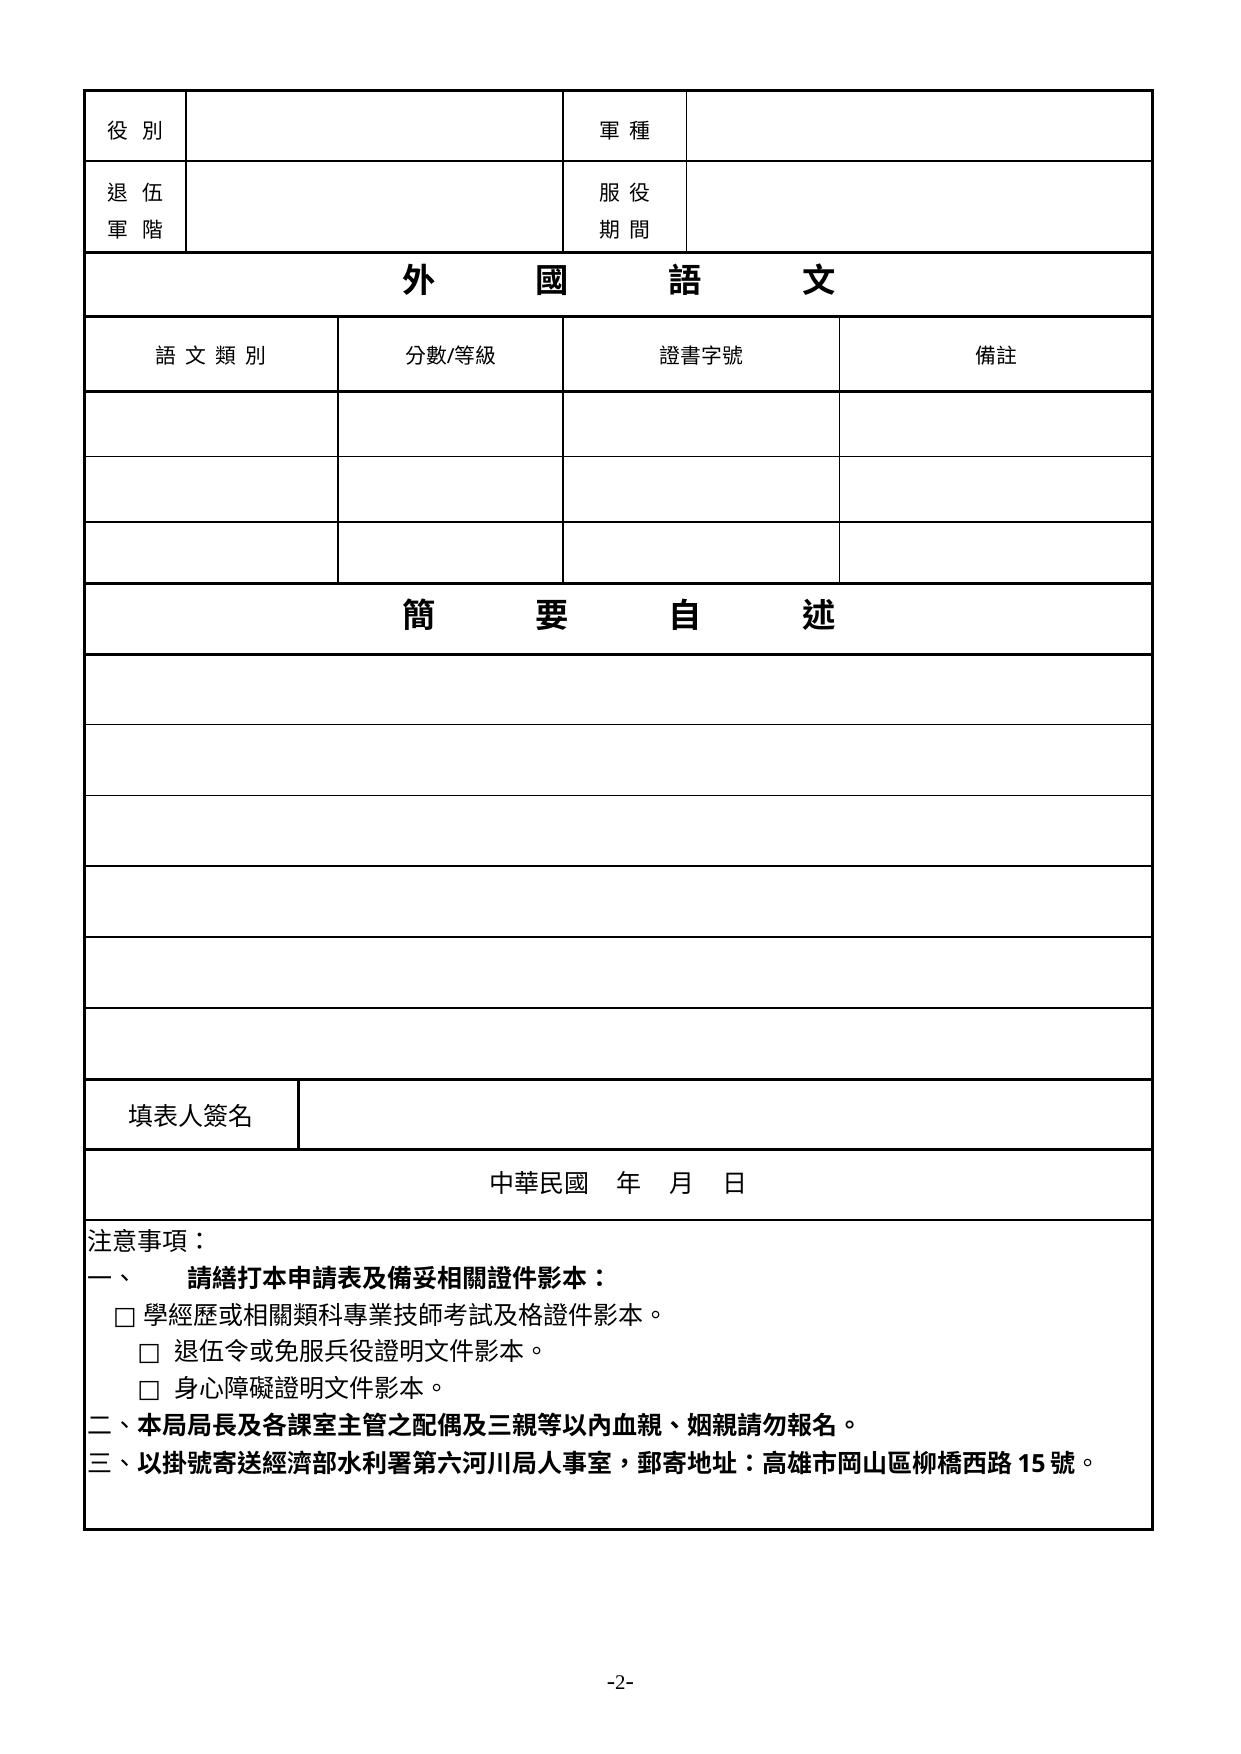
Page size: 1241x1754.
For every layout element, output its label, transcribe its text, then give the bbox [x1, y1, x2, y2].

table_cell 中華民國 年 月 日 [86, 1151, 1151, 1219]
table_cell [840, 393, 1151, 456]
table_cell [339, 393, 562, 456]
table_cell [86, 457, 337, 521]
table_cell [840, 457, 1151, 521]
table_cell [300, 1081, 1151, 1147]
table_cell [564, 523, 839, 582]
table_cell [86, 867, 1151, 936]
table_cell [86, 1009, 1151, 1078]
table_cell 服 役 期 間 [564, 162, 686, 251]
table_cell 證書字號 [564, 318, 839, 390]
table_cell [86, 393, 337, 456]
table_cell [687, 92, 1151, 160]
table_cell [564, 457, 839, 521]
table_cell [86, 725, 1151, 794]
table_cell 外 國 語 文 [86, 254, 1151, 315]
table_cell 退 伍 軍 階 [86, 162, 185, 251]
table_cell [187, 92, 562, 160]
table_cell [564, 393, 839, 456]
table_cell [86, 523, 337, 582]
table_cell [86, 656, 1151, 724]
table_cell 備註 [840, 318, 1151, 390]
table_cell 軍 種 [564, 92, 686, 160]
table_cell 注意事項： 請繕打本申請表及備妥相關證件影本： □ 學經歷或相關類科專業技師考試及格證件影本。 退伍令或免服兵役證明文件影本。 身心障礙證明文件影本。 二、本局局長及各課室主管之配偶及三親等以內血親、姻親請勿報名。 三、以掛號寄送經濟部水利署第六河川局人事室，郵寄地址：高雄市岡山區柳橋西路15號。 [86, 1221, 1151, 1528]
table_cell [339, 523, 562, 582]
table_cell 分數/等級 [339, 318, 562, 390]
table_cell [840, 523, 1151, 582]
table_cell 役 別 [86, 92, 185, 160]
table_cell 填表人簽名 [86, 1081, 297, 1147]
table_cell [86, 938, 1151, 1007]
table_cell 簡 要 自 述 [86, 585, 1151, 653]
table_cell 語 文 類 別 [86, 318, 337, 390]
table_cell [687, 162, 1151, 251]
table_cell [339, 457, 562, 521]
table_cell [86, 796, 1151, 865]
table_cell [187, 162, 562, 251]
